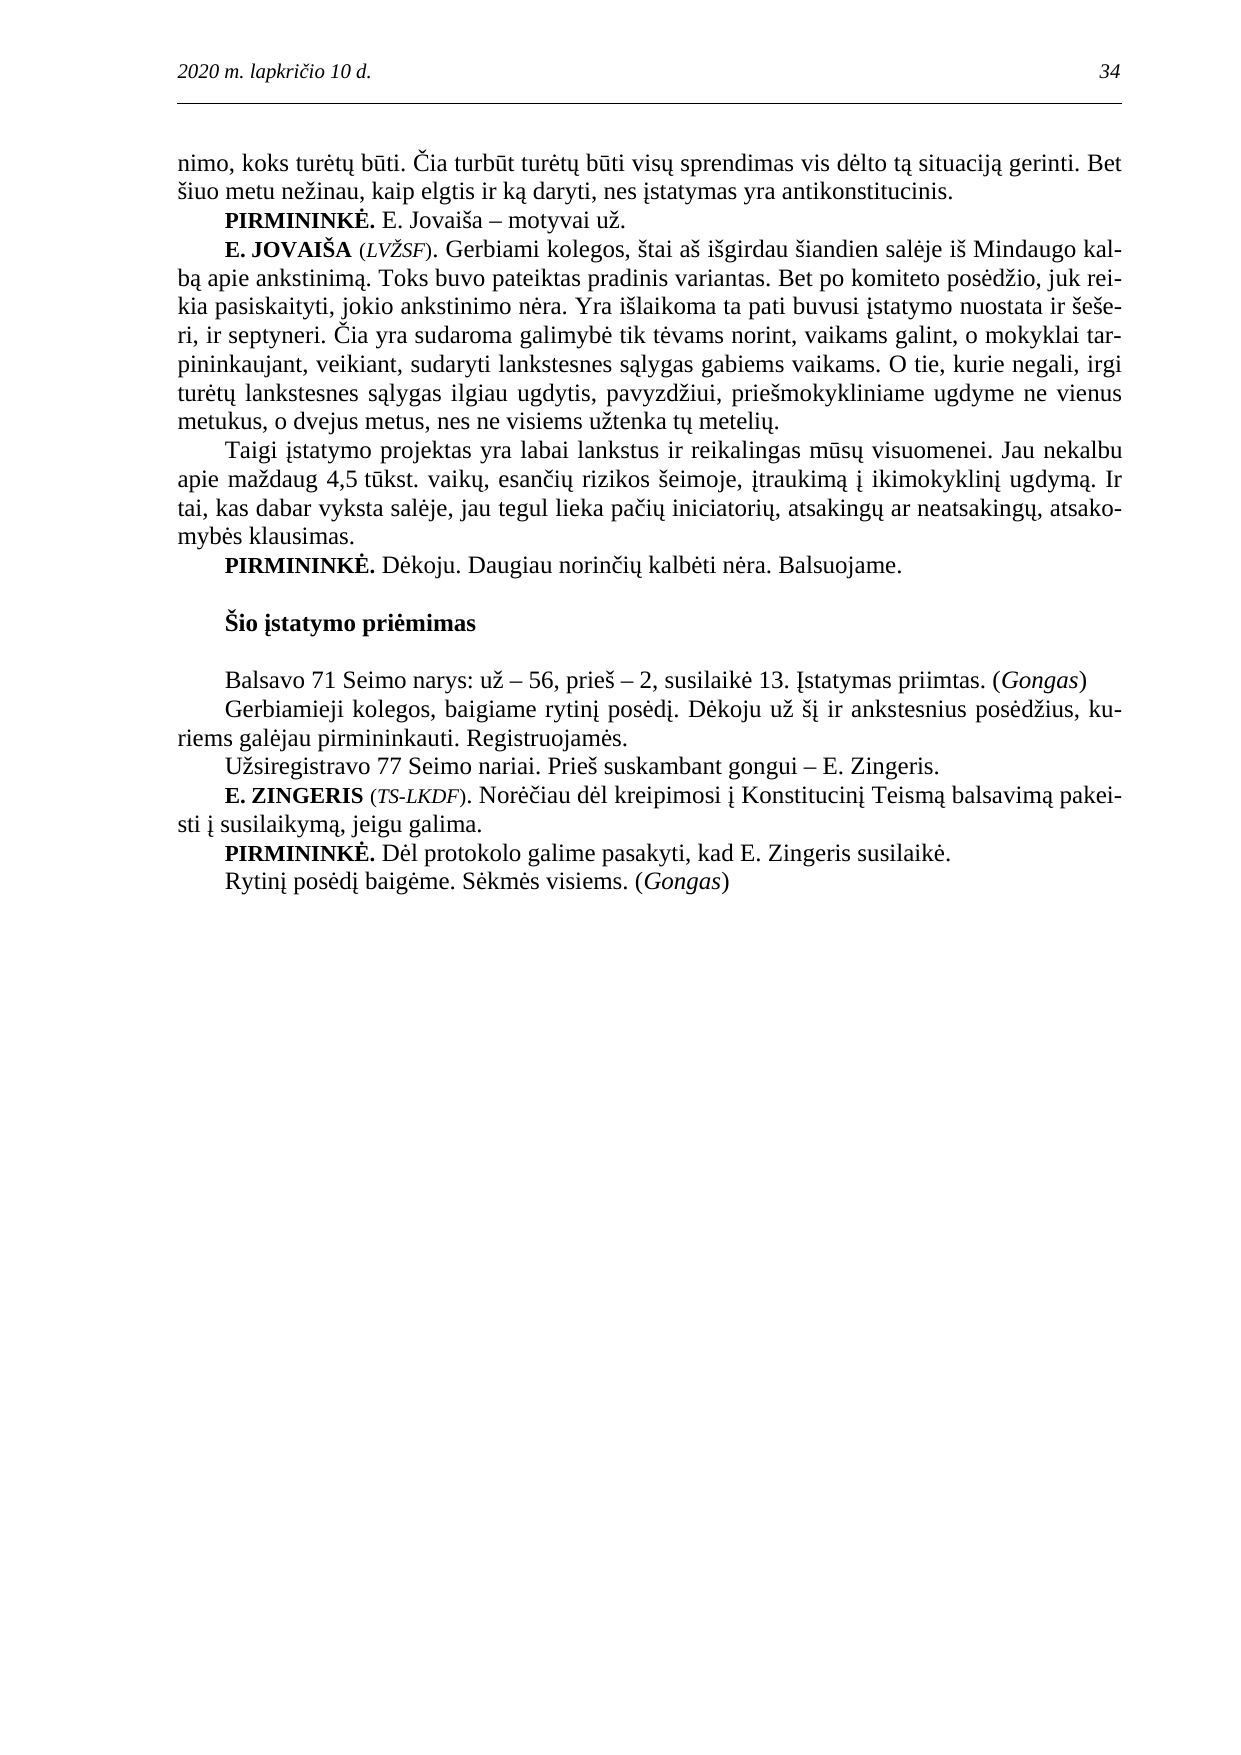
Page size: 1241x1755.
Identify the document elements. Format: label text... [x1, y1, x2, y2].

text Tai­gi įsta­ty­mo pro­jek­tas yra la­bai lanks­tus ir rei­ka­lin­gas mū­sų vi­suo­me­nei. Jau ne­kal­bu apie maž­daug 4,5 tūkst. vai­kų, esan­čių ri­zi­kos šei­mo­je, įtrau­ki­mą į iki­mo­kyk­li­nį ug­dy­mą. Ir tai, kas da­bar vyks­ta sa­lė­je, jau te­gul lie­ka pa­čių ini­cia­to­rių, at­sa­kin­gų ar ne­at­sa­kin­gų, at­sa­ko­my­bės klau­si­mas. [177, 435, 1122, 550]
text E. JOVAIŠA (LVŽSF). Ger­bia­mi ko­le­gos, štai aš iš­gir­dau šian­dien sa­lė­je iš Min­dau­go kal­bą apie anks­ti­ni­mą. Toks bu­vo pa­teik­tas pra­di­nis va­rian­tas. Bet po ko­mi­te­to po­sė­džio, juk rei­kia pa­si­skai­ty­ti, jo­kio anks­ti­ni­mo nė­ra. Yra iš­lai­ko­ma ta pa­ti bu­vu­si įsta­ty­mo nuo­sta­ta ir še­še­ri, ir sep­ty­ne­ri. Čia yra su­da­ro­ma ga­li­my­bė tik tė­vams no­rint, vai­kams ga­lint, o mo­kyk­lai tar­pi­nin­kau­jant, vei­kiant, su­da­ry­ti lanks­tes­nes są­ly­gas ga­biems vai­kams. O tie, ku­rie ne­ga­li, ir­gi tu­rė­tų lanks­tes­nes są­ly­gas il­giau ug­dy­tis, pa­vyz­džiui, prieš­mo­kyk­li­nia­me ug­dy­me ne vie­nus me­tu­kus, o dve­jus me­tus, nes ne vi­siems už­ten­ka tų me­te­lių. [177, 234, 1122, 435]
text Už­si­re­gist­ra­vo 77 Sei­mo na­riai. Prieš su­skam­bant gon­gui – E. Zin­ge­ris. [177, 751, 1122, 780]
text E. ZINGERIS (TS-LKDF). No­rė­čiau dėl krei­pi­mo­si į Kon­sti­tu­ci­nį Teis­mą bal­sa­vi­mą pa­kei­s­ti į su­si­lai­ky­mą, jei­gu ga­li­ma. [177, 780, 1122, 838]
text Šio įsta­ty­mo pri­ėmi­mas [177, 608, 1122, 636]
text PIRMININKĖ. Dėl pro­to­ko­lo ga­li­me pa­sa­ky­ti, kad E. Zin­ge­ris su­si­lai­kė. [177, 838, 1122, 866]
text PIRMININKĖ. Dė­ko­ju. Dau­giau no­rin­čių kal­bė­ti nė­ra. Bal­suo­ja­me. [177, 550, 1122, 579]
text ni­mo, koks tu­rė­tų bū­ti. Čia tur­būt tu­rė­tų bū­ti vi­sų spren­di­mas vis dėl­to tą si­tu­a­ci­ją ge­rin­ti. Bet šiuo me­tu ne­ži­nau, kaip elg­tis ir ką da­ry­ti, nes įsta­ty­mas yra an­ti­kons­ti­tu­ci­nis. [177, 148, 1122, 205]
text PIRMININKĖ. E. Jo­vai­ša – mo­ty­vai už. [177, 205, 1122, 234]
text Ry­ti­nį po­sė­dį bai­gė­me. Sėk­mės vi­siems. (Gon­gas) [177, 866, 1122, 895]
text Ger­bia­mie­ji ko­le­gos, bai­gia­me ry­ti­nį po­sė­dį. Dė­ko­ju už šį ir anks­tes­nius po­sė­džius, ku­riems ga­lė­jau pir­mi­nin­kau­ti. Re­gist­ruo­ja­mės. [177, 694, 1122, 751]
text Bal­sa­vo 71 Sei­mo na­rys: už – 56, prieš – 2, su­si­lai­kė 13. Įsta­ty­mas pri­im­tas. (Gon­gas) [177, 665, 1122, 694]
